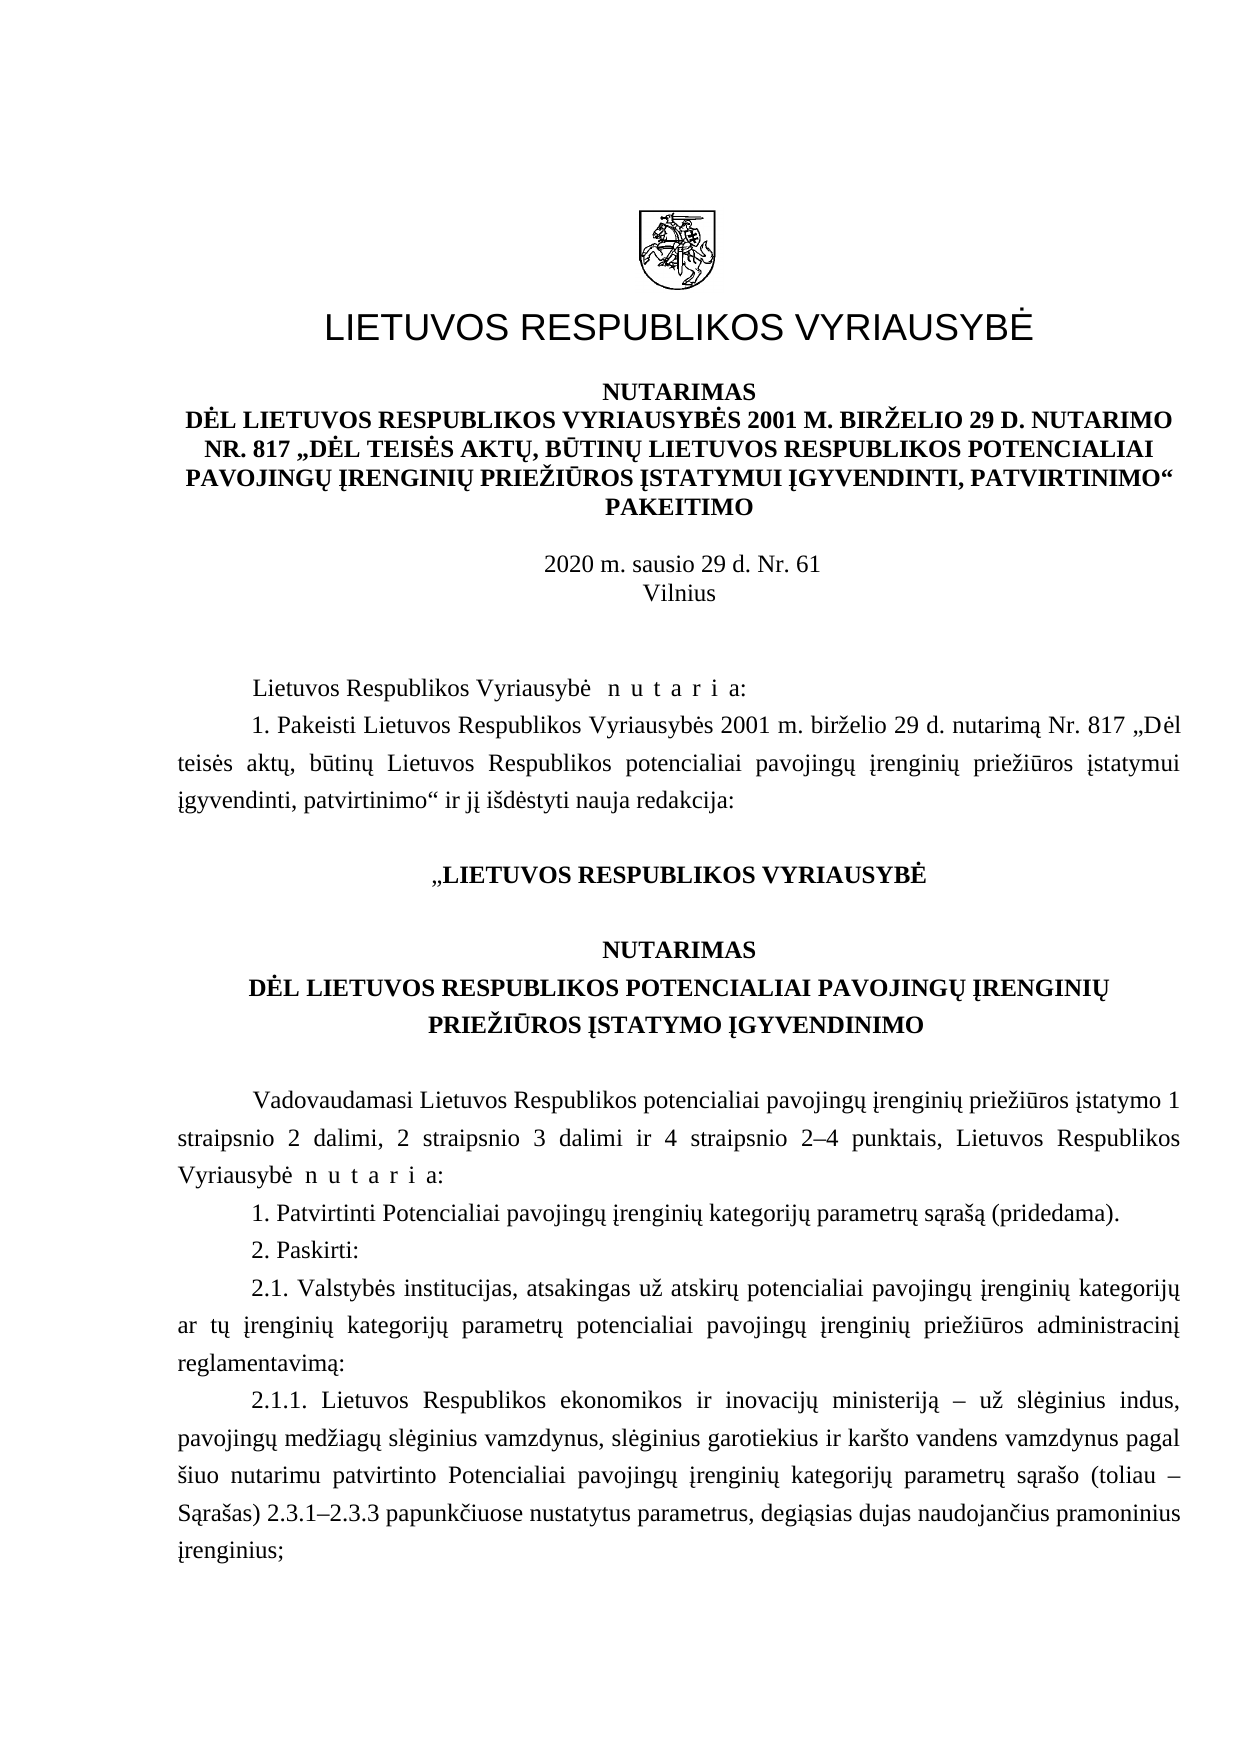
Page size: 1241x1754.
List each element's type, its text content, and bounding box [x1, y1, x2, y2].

text 2.1. Valstybės institucijas, atsakingas už atskirų potencialiai pavojingų įrenginių kategorijų ar tų įrenginių kategorijų parametrų potencialiai pavojingų įrenginių priežiūros administracinį reglamentavimą: [177, 1264, 1181, 1377]
text DĖL LIETUVOS RESPUBLIKOS POTENCIALIAI PAVOJINGŲ ĮRENGINIŲ PRIEŽIŪROS ĮSTATYMo įgyvendinimo [177, 964, 1181, 1039]
text Lietuvos Respublikos Vyriausybė nutaria: [177, 664, 1181, 702]
text Vilnius [177, 578, 1181, 607]
text nutarimas [177, 377, 1181, 405]
text 2.1.1. Lietuvos Respublikos ekonomikos ir inovacijų ministeriją – už slėginius indus, pavojingų medžiagų slėginius vamzdynus, slėginius garotiekius ir karšto vandens vamzdynus pagal šiuo nutarimu patvirtinto Potencialiai pavojingų įrenginių kategorijų parametrų sąrašo (toliau – Sąrašas) 2.3.1–2.3.3 papunkčiuose nustatytus parametrus, degiąsias dujas naudojančius pramoninius įrenginius; [177, 1377, 1181, 1564]
text DĖL LIETUVOS RESPUBLIKOS VYRIAUSYBĖS 2001 m. birželio 29 d. NUTARIMO Nr. 817 „DĖL TEISĖS AKTŲ, BŪTINŲ LIETUVOS RESPUBLIKOS POTENCIALIAI PAVOJINGŲ ĮRENGINIŲ PRIEŽIŪROS ĮSTATYMUI ĮGYVENDINTI, PATVIRTINIMO“ PAKEITIMO [177, 405, 1181, 520]
text Lietuvos Respublikos Vyriausybė [177, 305, 1181, 348]
text NUTARIMAS [177, 927, 1181, 964]
text 1. Patvirtinti Potencialiai pavojingų įrenginių kategorijų parametrų sąrašą (pridedama). [177, 1189, 1181, 1227]
text „LIETUVOS RESPUBLIKOS VYRIAUSYBĖ [177, 852, 1181, 889]
text 2020 m. sausio 29 d. Nr. 61 [177, 549, 1181, 578]
text 2. Paskirti: [177, 1227, 1181, 1264]
text Vadovaudamasi Lietuvos Respublikos potencialiai pavojingų įrenginių priežiūros įstatymo 1 straipsnio 2 dalimi, 2 straipsnio 3 dalimi ir 4 straipsnio 2–4 punktais, Lietuvos Respublikos Vyriausybė nutaria: [177, 1077, 1181, 1189]
text 1. Pakeisti Lietuvos Respublikos Vyriausybės 2001 m. birželio 29 d. nutarimą Nr. 817 „Dėl teisės aktų, būtinų Lietuvos Respublikos potencialiai pavojingų įrenginių priežiūros įstatymui įgyvendinti, patvirtinimo“ ir jį išdėstyti nauja redakcija: [177, 702, 1181, 814]
